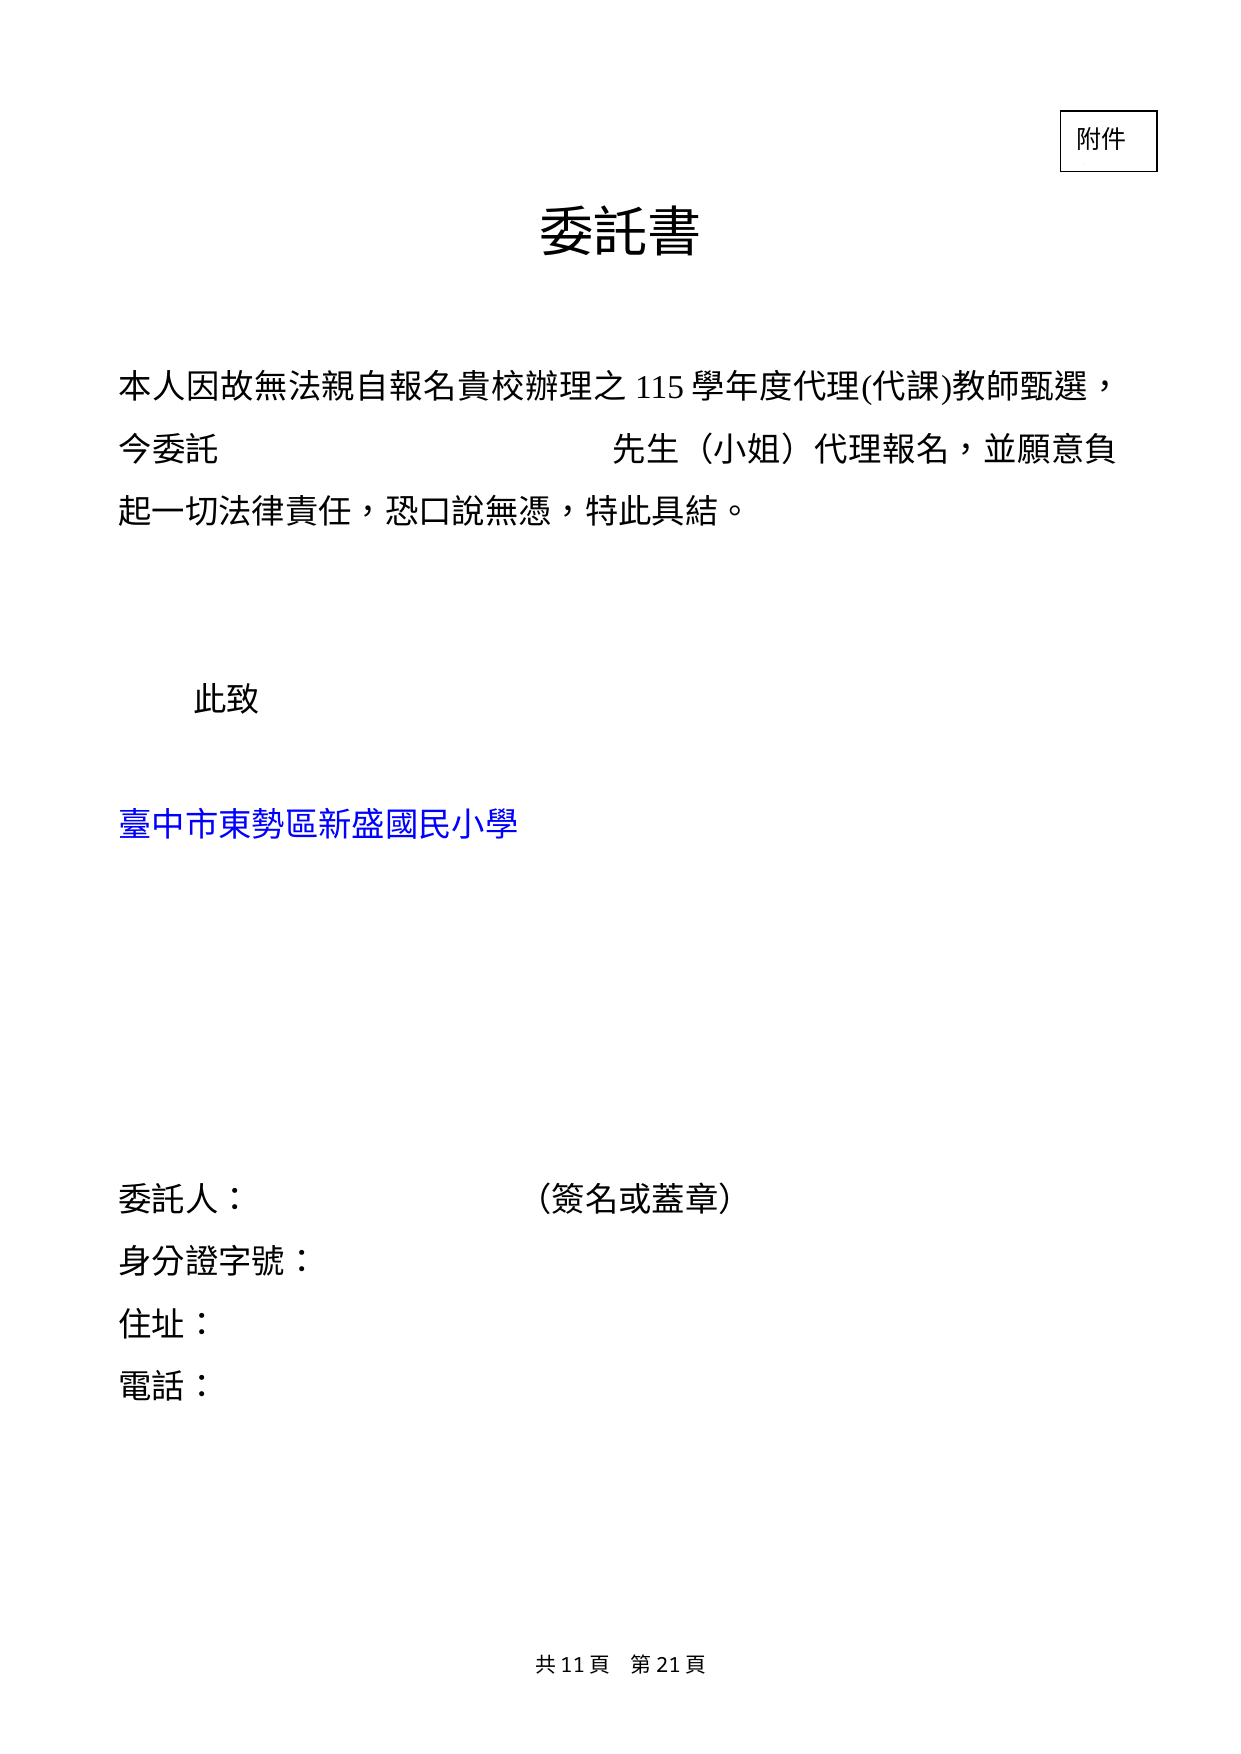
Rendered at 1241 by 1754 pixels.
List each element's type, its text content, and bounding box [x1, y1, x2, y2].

text 委託書 [118, 111, 1122, 280]
text 本人因故無法親自報名貴校辦理之115學年度代理(代課)教師甄選，今委託 先生（小姐）代理報名，並願意負起一切法律責任，恐口說無憑，特此具結。 [118, 343, 1122, 530]
text 附件2 [1076, 119, 1141, 163]
text 身分證字號： [118, 1218, 1122, 1280]
text 臺中市東勢區新盛國民小學 [118, 780, 1122, 843]
text 住址： [118, 1280, 1122, 1343]
text 委託書 [1061, 112, 1156, 171]
text 此致 [118, 655, 1122, 718]
text 委託人： （簽名或蓋章） [118, 1155, 1122, 1218]
text 電話： [118, 1343, 1122, 1405]
